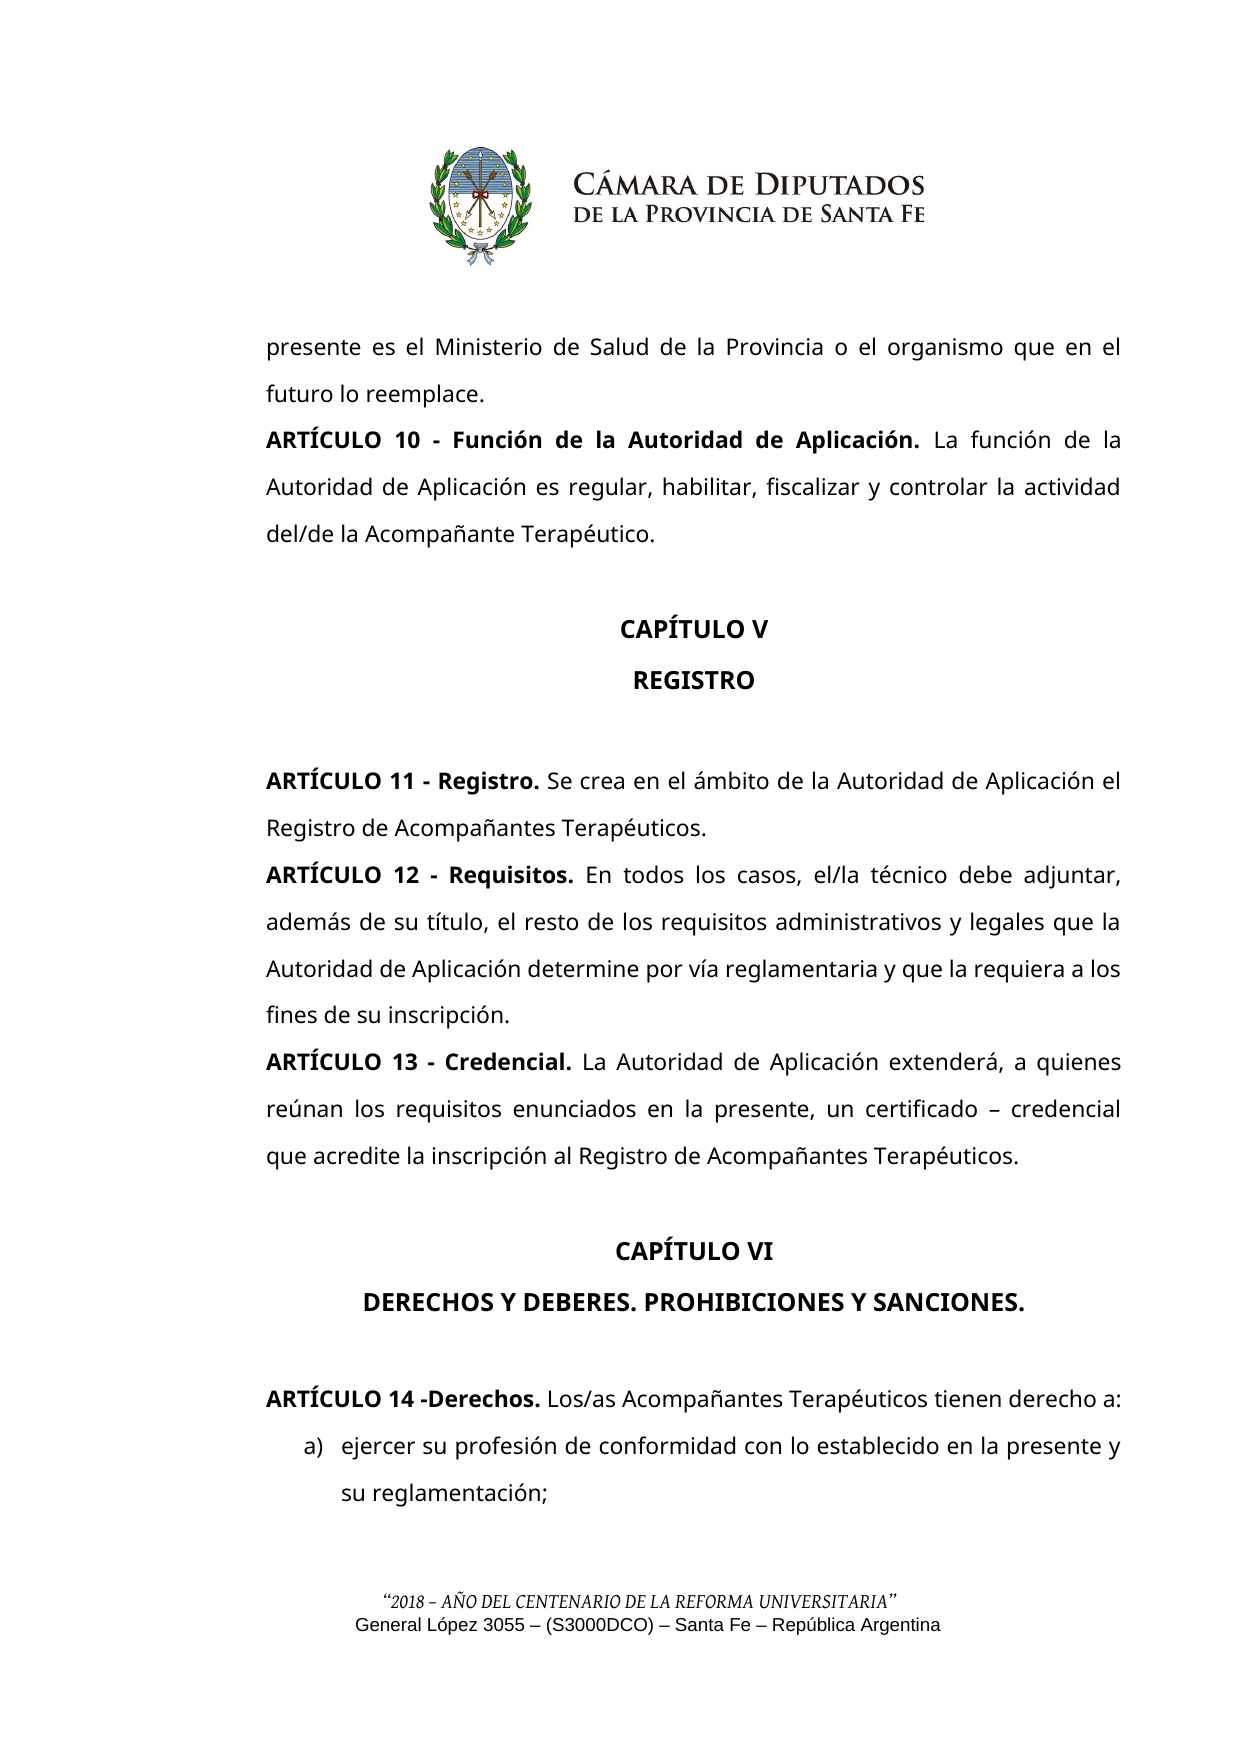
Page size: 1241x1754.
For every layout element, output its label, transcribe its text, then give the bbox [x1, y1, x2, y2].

picture [429, 147, 925, 270]
text presente es el Ministerio de Salud de la Provincia o el organismo que en el futuro lo reemplace. [266, 331, 1122, 409]
text ARTÍCULO 14 -Derechos. Los/as Acompañantes Terapéuticos tienen derecho a: [266, 1383, 1122, 1414]
text REGISTRO [266, 663, 1122, 697]
text ARTÍCULO 12 - Requisitos. En todos los casos, el/la técnico debe adjuntar, además de su título, el resto de los requisitos administrativos y legales que la Autoridad de Aplicación determine por vía reglamentaria y que la requiera a los fines de su inscripción. [266, 859, 1122, 1031]
text ARTÍCULO 10 - Función de la Autoridad de Aplicación. La función de la Autoridad de Aplicación es regular, habilitar, fiscalizar y controlar la actividad del/de la Acompañante Terapéutico. [266, 424, 1122, 549]
list ejercer su profesión de conformidad con lo establecido en la presente y su reglamentación; [303, 1430, 1122, 1508]
text ARTÍCULO 11 - Registro. Se crea en el ámbito de la Autoridad de Aplicación el Registro de Acompañantes Terapéuticos. [266, 765, 1122, 843]
text DERECHOS Y DEBERES. PROHIBICIONES Y SANCIONES. [266, 1285, 1122, 1319]
text ARTÍCULO 13 - Credencial. La Autoridad de Aplicación extenderá, a quienes reúnan los requisitos enunciados en la presente, un certificado – credencial que acredite la inscripción al Registro de Acompañantes Terapéuticos. [266, 1046, 1122, 1171]
text CAPÍTULO V [266, 612, 1122, 646]
text CAPÍTULO VI [266, 1234, 1122, 1268]
